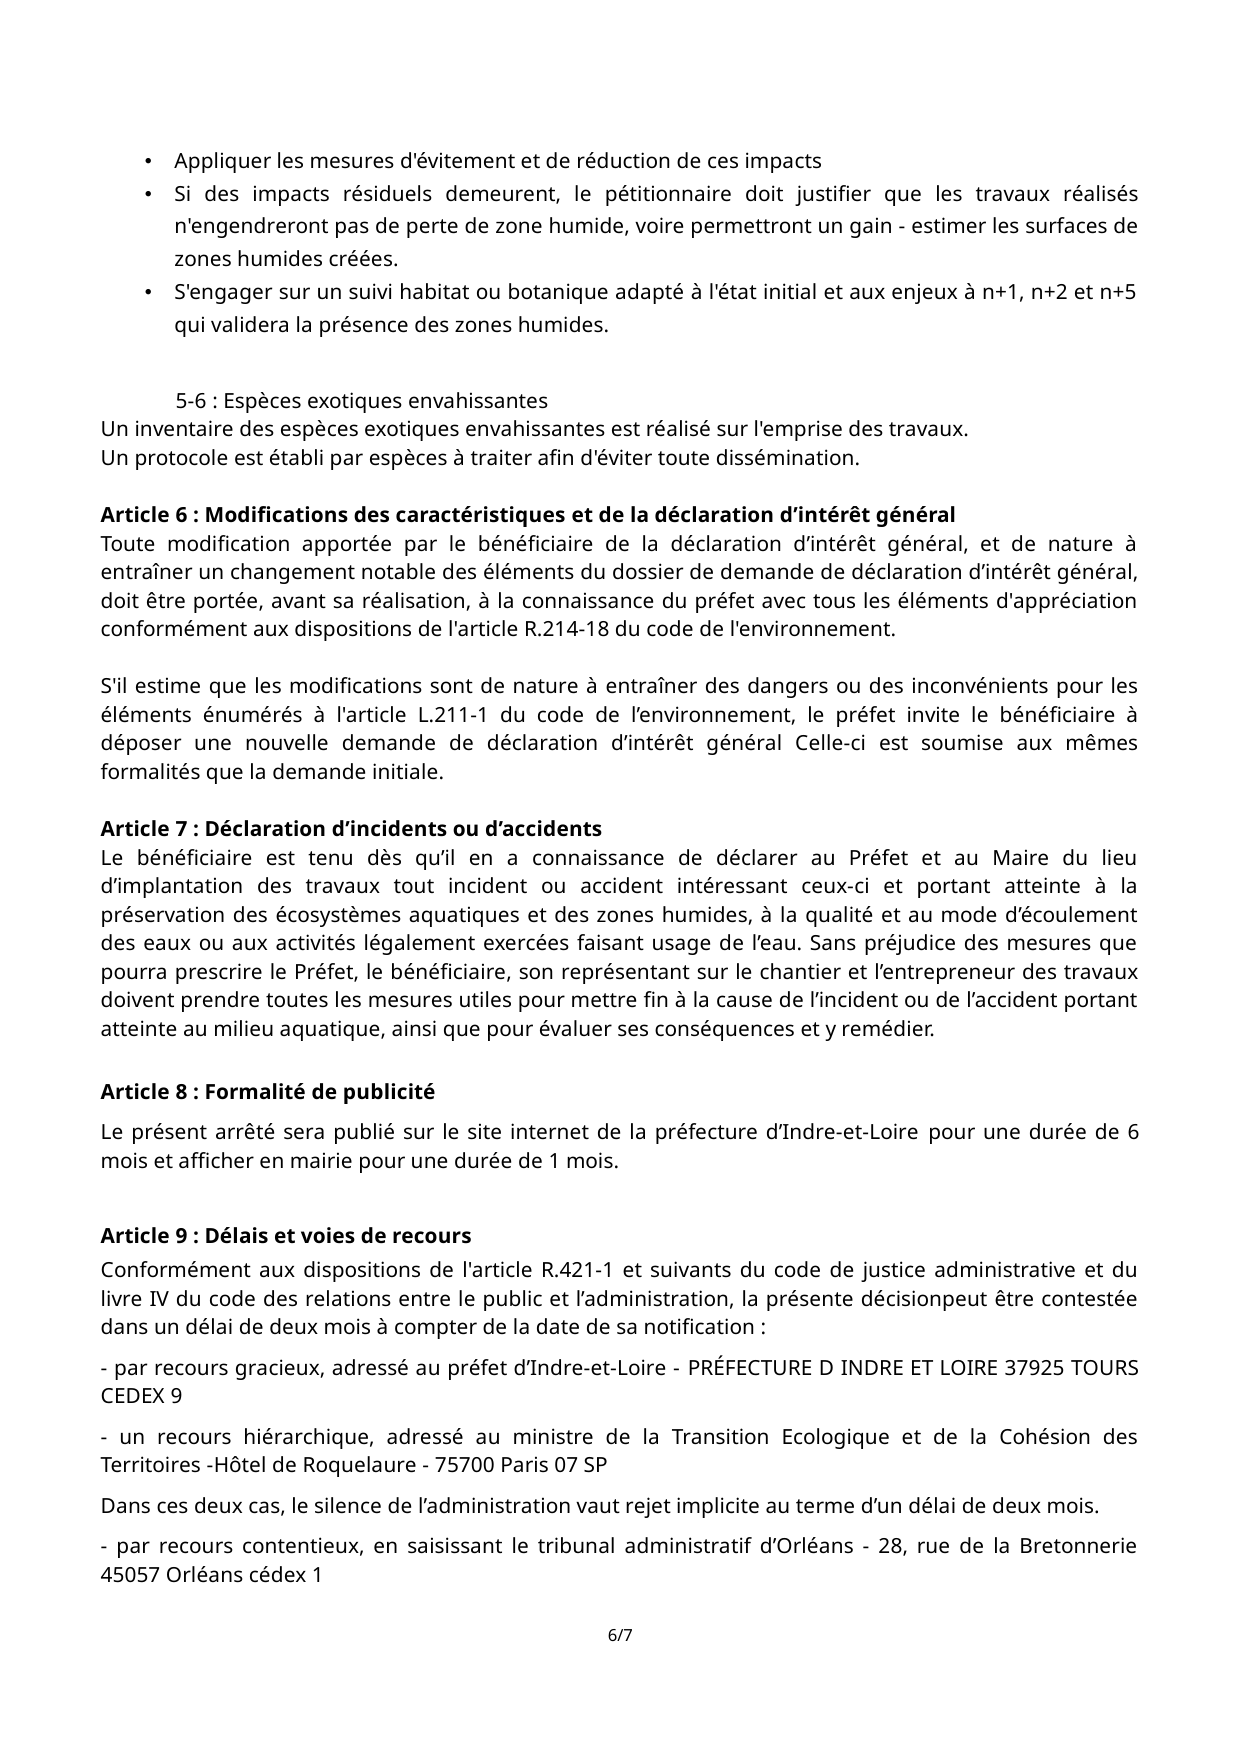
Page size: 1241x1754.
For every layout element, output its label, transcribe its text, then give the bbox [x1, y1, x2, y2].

text - un recours hiérarchique, adressé au ministre de la Transition Ecologique et de la Cohésion des Territoires -Hôtel de Roquelaure - 75700 Paris 07 SP [100, 1422, 1140, 1479]
text Conformément aux dispositions de l'article R.421-1 et suivants du code de justice administrative et du livre IV du code des relations entre le public et l’administration, la présente décisionpeut être contestée dans un délai de deux mois à compter de la date de sa notification : [100, 1255, 1140, 1341]
list S'engager sur un suivi habitat ou botanique adapté à l'état initial et aux enjeux à n+1, n+2 et n+5 qui validera la présence des zones humides. [144, 277, 1140, 338]
text Article 9 : Délais et voies de recours [100, 1221, 1140, 1249]
text - par recours gracieux, adressé au préfet d’Indre-et-Loire - PRÉFECTURE D INDRE ET LOIRE 37925 TOURS CEDEX 9 [100, 1353, 1140, 1410]
text 5-6 : Espèces exotiques envahissantes [100, 386, 1140, 414]
list Si des impacts résiduels demeurent, le pétitionnaire doit justifier que les travaux réalisés n'engendreront pas de perte de zone humide, voire permettront un gain - estimer les surfaces de zones humides créées. [144, 179, 1140, 273]
list Appliquer les mesures d'évitement et de réduction de ces impacts [144, 146, 1140, 174]
text Article 6 : Modifications des caractéristiques et de la déclaration d’intérêt général [100, 500, 1140, 528]
text - par recours contentieux, en saisissant le tribunal administratif d’Orléans - 28, rue de la Bretonnerie 45057 Orléans cédex 1 [100, 1531, 1140, 1588]
text Dans ces deux cas, le silence de l’administration vaut rejet implicite au terme d’un délai de deux mois. [100, 1491, 1140, 1519]
text Article 8 : Formalité de publicité [100, 1077, 1140, 1105]
text Article 7 : Déclaration d’incidents ou d’accidents [100, 814, 1140, 842]
text Toute modification apportée par le bénéficiaire de la déclaration d’intérêt général, et de nature à entraîner un changement notable des éléments du dossier de demande de déclaration d’intérêt général, doit être portée, avant sa réalisation, à la connaissance du préfet avec tous les éléments d'appréciation conformément aux dispositions de l'article R.214-18 du code de l'environnement. [100, 528, 1140, 643]
text S'il estime que les modifications sont de nature à entraîner des dangers ou des inconvénients pour les éléments énumérés à l'article L.211-1 du code de l’environnement, le préfet invite le bénéficiaire à déposer une nouvelle demande de déclaration d’intérêt général Celle-ci est soumise aux mêmes formalités que la demande initiale. [100, 671, 1140, 785]
text Un inventaire des espèces exotiques envahissantes est réalisé sur l'emprise des travaux. Un protocole est établi par espèces à traiter afin d'éviter toute dissémination. [100, 414, 1140, 471]
text Le bénéficiaire est tenu dès qu’il en a connaissance de déclarer au Préfet et au Maire du lieu d’implantation des travaux tout incident ou accident intéressant ceux-ci et portant atteinte à la préservation des écosystèmes aquatiques et des zones humides, à la qualité et au mode d’écoulement des eaux ou aux activités légalement exercées faisant usage de l’eau. Sans préjudice des mesures que pourra prescrire le Préfet, le bénéficiaire, son représentant sur le chantier et l’entrepreneur des travaux doivent prendre toutes les mesures utiles pour mettre fin à la cause de l’incident ou de l’accident portant atteinte au milieu aquatique, ainsi que pour évaluer ses conséquences et y remédier. [100, 842, 1140, 1042]
text Le présent arrêté sera publié sur le site internet de la préfecture d’Indre-et-Loire pour une durée de 6 mois et afficher en mairie pour une durée de 1 mois. [100, 1117, 1140, 1174]
